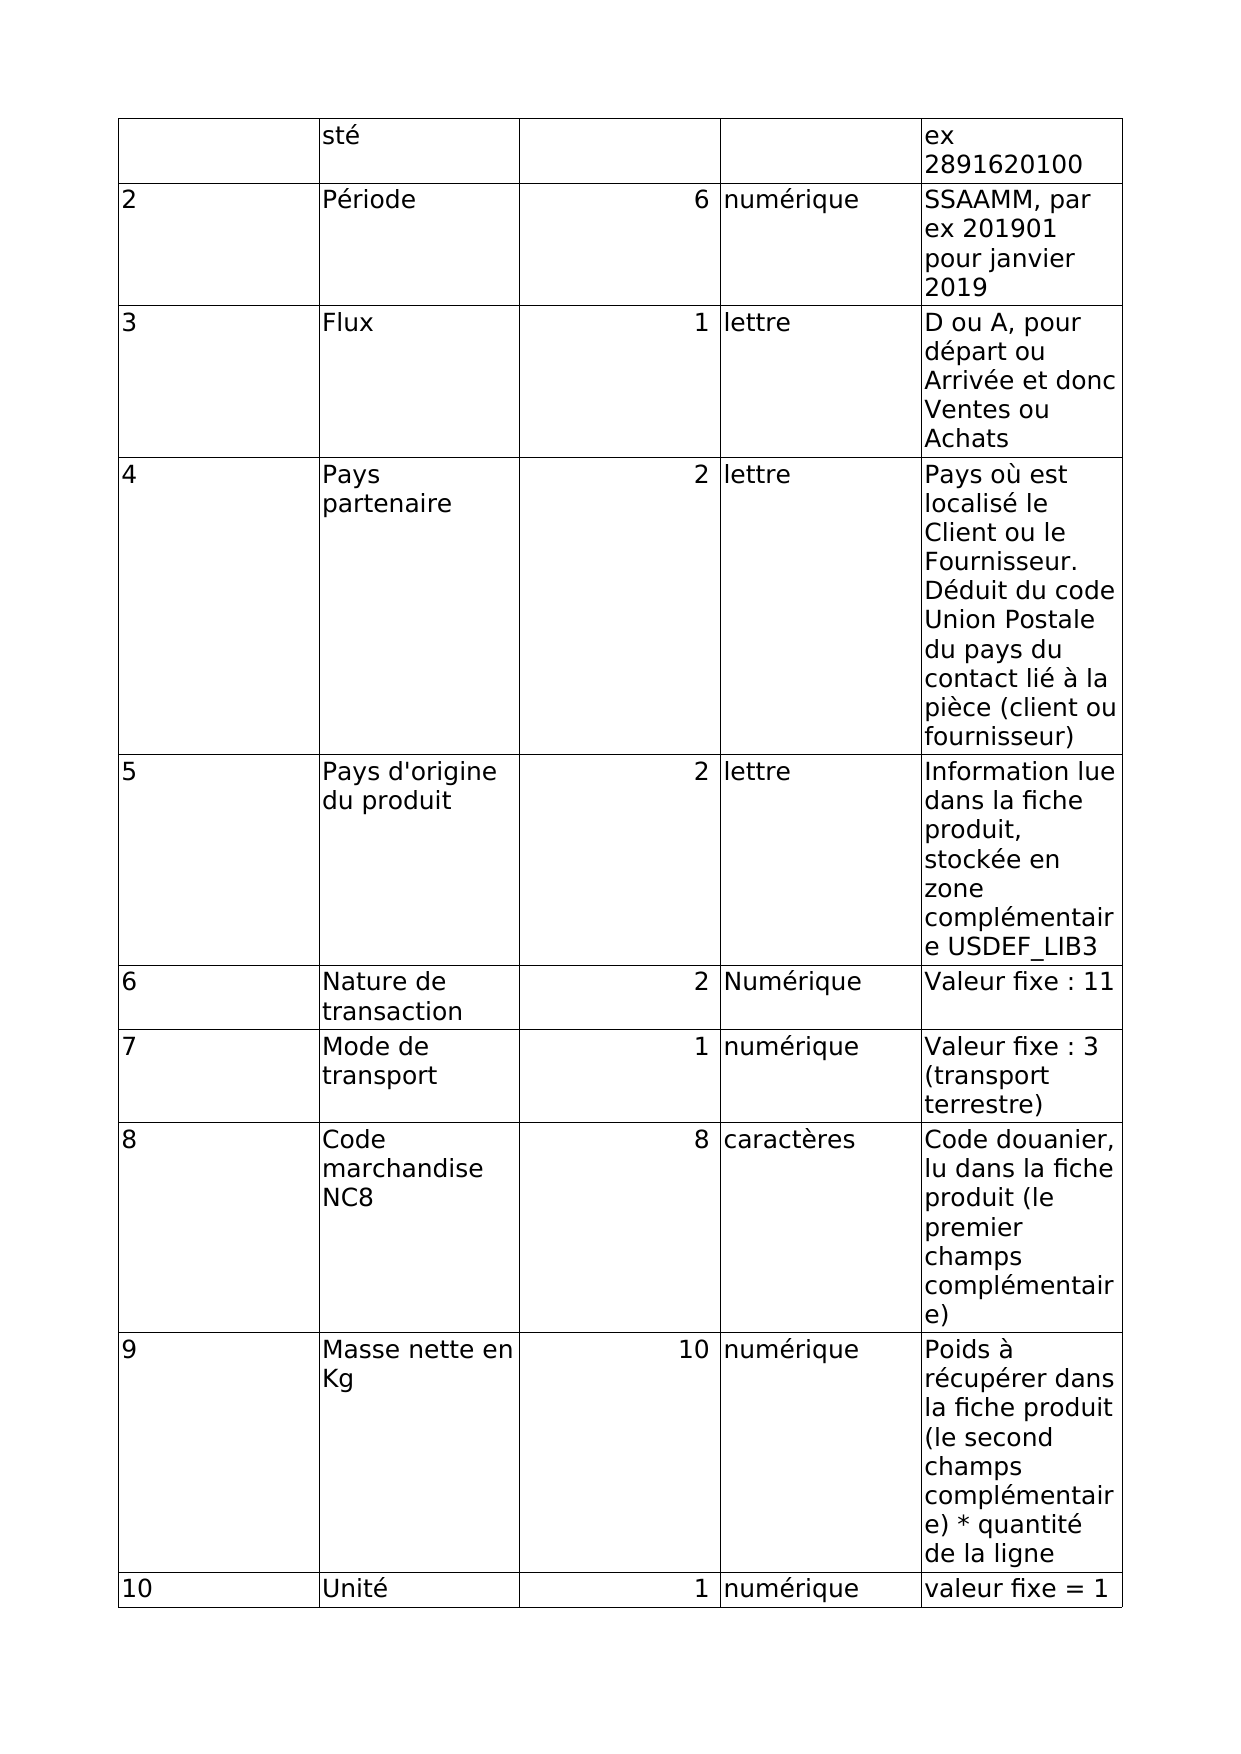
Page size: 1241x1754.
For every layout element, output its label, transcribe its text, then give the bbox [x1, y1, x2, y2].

table_cell Unité [320, 1573, 519, 1607]
table_cell 6 [119, 966, 319, 1029]
table_cell Valeur fixe : 3 (transport terrestre) [922, 1030, 1122, 1122]
table_cell 1 [520, 1573, 720, 1607]
table_cell 8 [119, 1123, 319, 1332]
table_cell lettre [721, 306, 921, 457]
table_cell 4 [119, 458, 319, 754]
table_cell Pays où est localisé le Client ou le Fournisseur. Déduit du code Union Postale du pays du contact lié à la pièce (client ou fournisseur) [922, 458, 1122, 754]
table_cell Masse nette en Kg [320, 1333, 519, 1572]
table_cell Code marchandise NC8 [320, 1123, 519, 1332]
table_cell 5 [119, 755, 319, 964]
table_cell 1 [520, 306, 720, 457]
table_cell 10 [119, 1573, 319, 1607]
table_cell 7 [119, 1030, 319, 1122]
table_cell numérique [721, 1030, 921, 1122]
table_cell [119, 119, 319, 182]
table_cell Information lue dans la fiche produit, stockée en zone complémentaire USDEF_LIB3 [922, 755, 1122, 964]
table_cell ex 2891620100 [922, 119, 1122, 182]
table_cell Flux [320, 306, 519, 457]
table_cell numérique [721, 1573, 921, 1607]
table_cell Code douanier, lu dans la fiche produit (le premier champs complémentaire) [922, 1123, 1122, 1332]
table_cell Période [320, 184, 519, 305]
table_cell [721, 119, 921, 182]
table_cell 6 [520, 184, 720, 305]
table_cell 3 [119, 306, 319, 457]
table_cell Numérique [721, 966, 921, 1029]
table_cell sté [320, 119, 519, 182]
table_cell caractères [721, 1123, 921, 1332]
table_cell Nature de transaction [320, 966, 519, 1029]
table_cell 1 [520, 1030, 720, 1122]
table_cell 8 [520, 1123, 720, 1332]
table_cell [520, 119, 720, 182]
table_cell Pays d'origine du produit [320, 755, 519, 964]
table_cell Poids à récupérer dans la fiche produit (le second champs complémentaire) * quantité de la ligne [922, 1333, 1122, 1572]
table_cell lettre [721, 458, 921, 754]
table_cell 2 [520, 755, 720, 964]
table_cell 9 [119, 1333, 319, 1572]
table_cell numérique [721, 1333, 921, 1572]
table_cell numérique [721, 184, 921, 305]
table_cell 2 [520, 458, 720, 754]
table_cell Pays partenaire [320, 458, 519, 754]
table_cell 2 [119, 184, 319, 305]
table_cell lettre [721, 755, 921, 964]
table_cell D ou A, pour départ ou Arrivée et donc Ventes ou Achats [922, 306, 1122, 457]
table_cell Valeur fixe : 11 [922, 966, 1122, 1029]
table_cell Mode de transport [320, 1030, 519, 1122]
table_cell valeur fixe = 1 [922, 1573, 1122, 1607]
table_cell SSAAMM, par ex 201901 pour janvier 2019 [922, 184, 1122, 305]
table_cell 2 [520, 966, 720, 1029]
table_cell 10 [520, 1333, 720, 1572]
